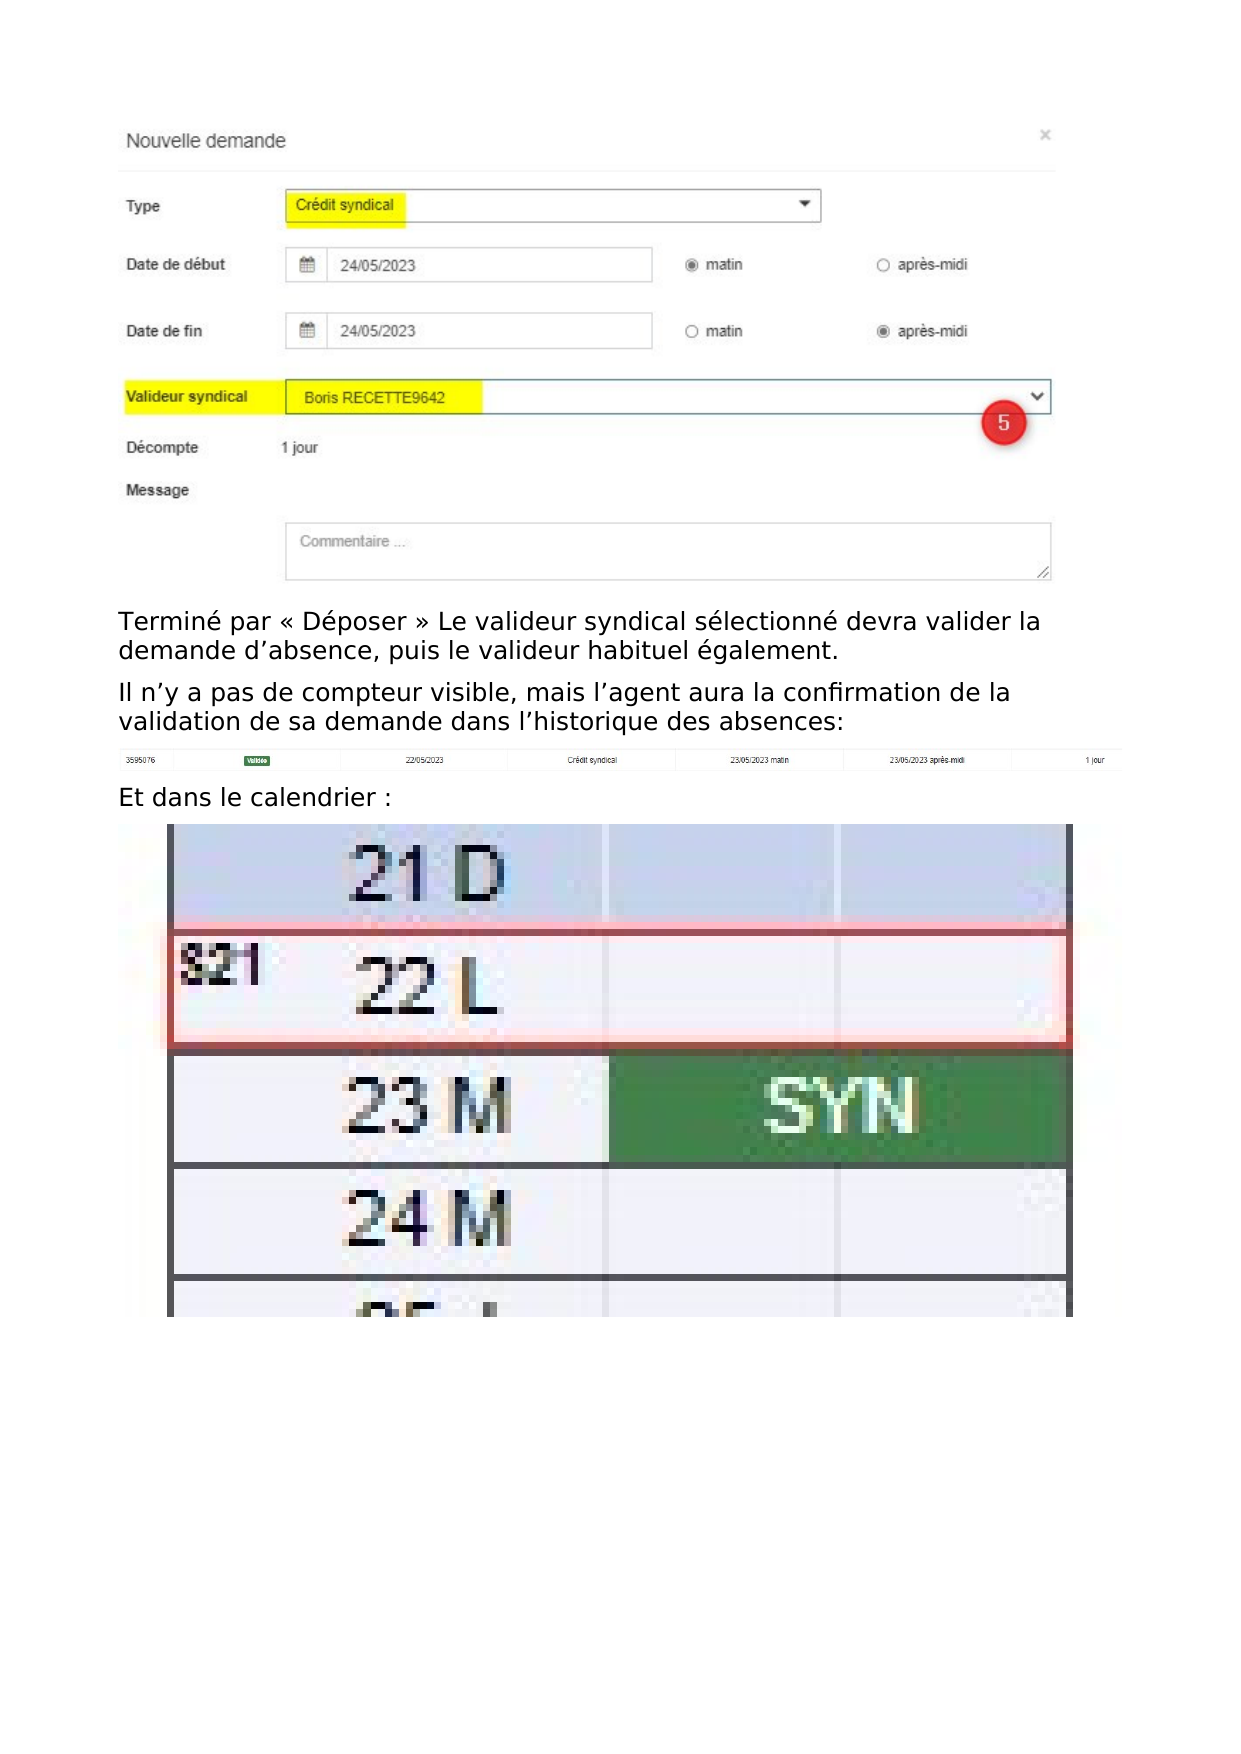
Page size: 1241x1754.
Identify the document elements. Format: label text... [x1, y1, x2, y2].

text Terminé par « Déposer » Le valideur syndical sélectionné devra valider la demande d’absence, puis le valideur habituel également. [118, 607, 1122, 666]
text Et dans le calendrier : [118, 783, 1122, 812]
picture [118, 118, 1056, 595]
picture [118, 748, 1123, 771]
text Il n’y a pas de compteur visible, mais l’agent aura la confirmation de la validation de sa demande dans l’historique des absences: [118, 678, 1122, 736]
picture [118, 824, 1123, 1317]
